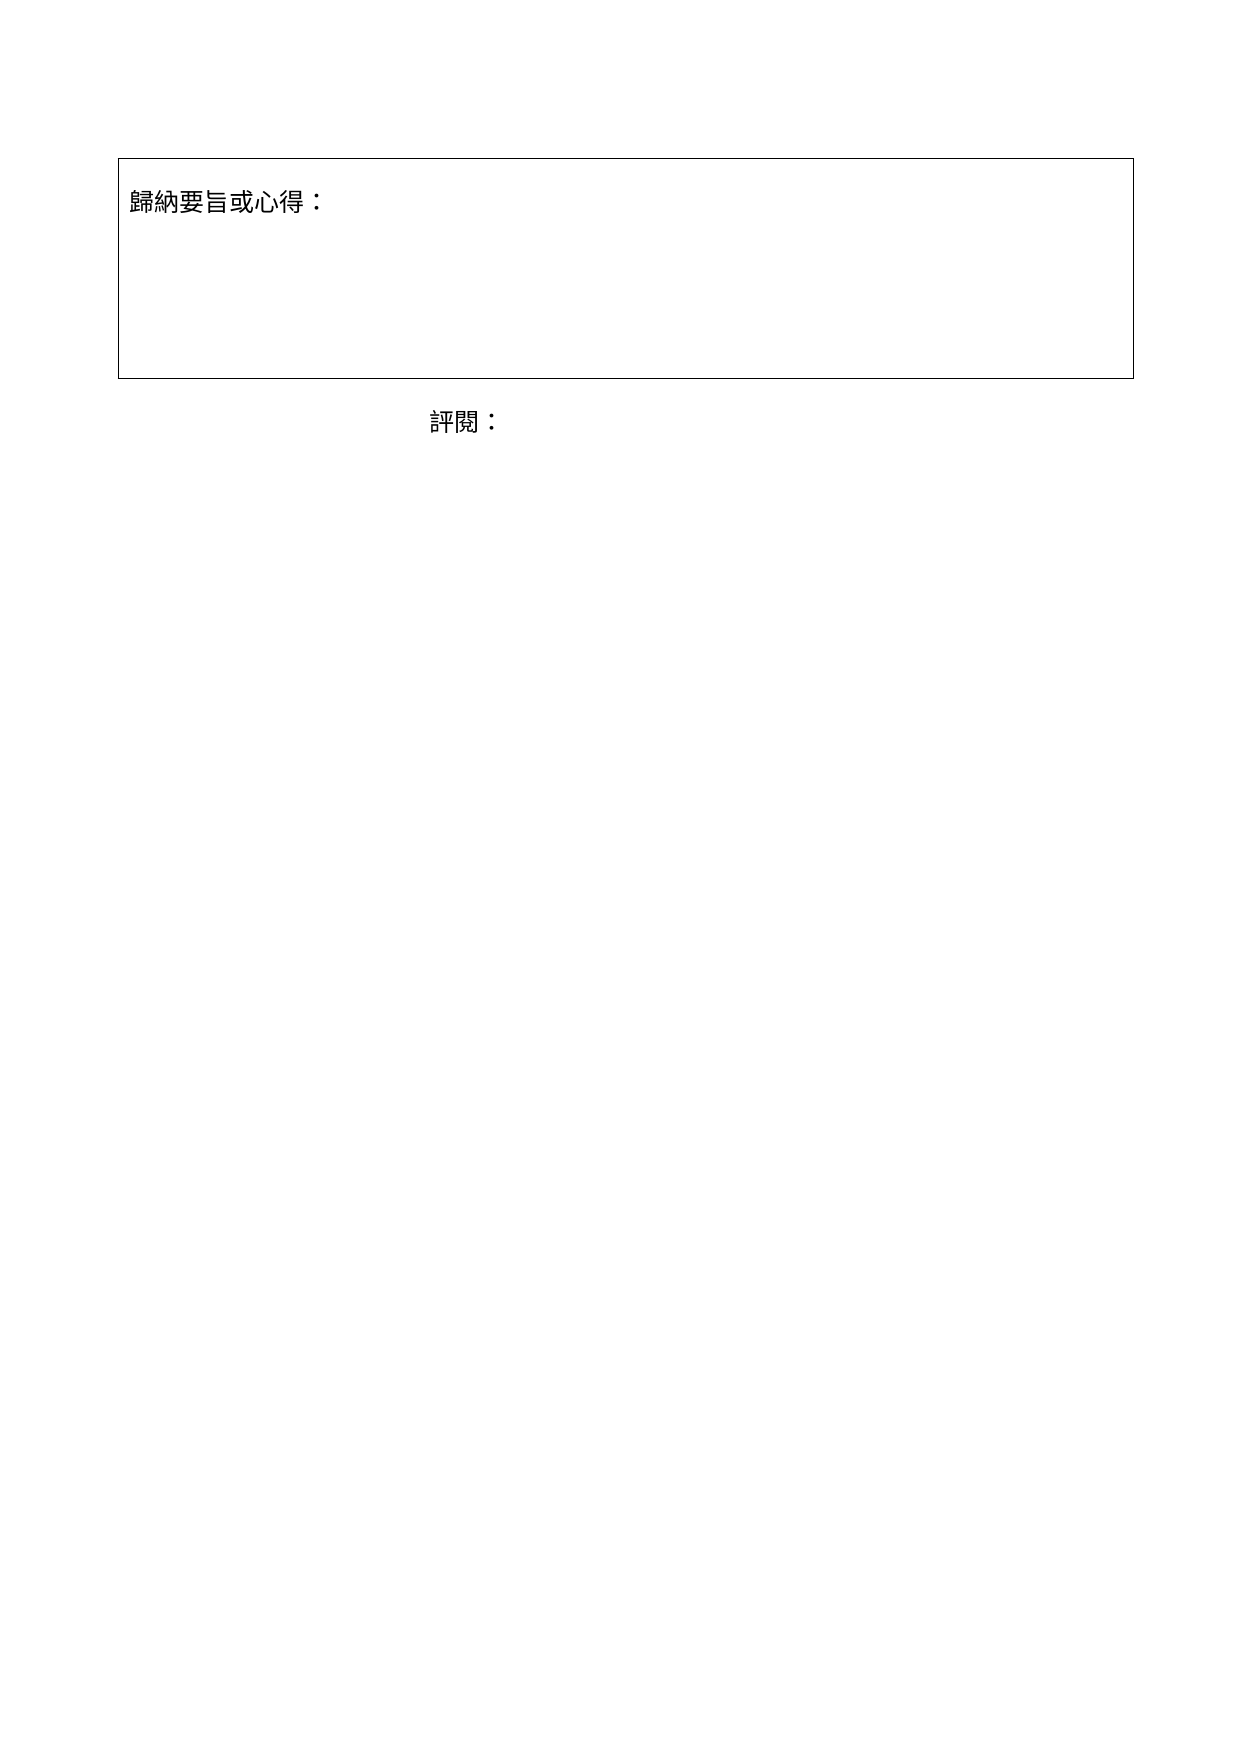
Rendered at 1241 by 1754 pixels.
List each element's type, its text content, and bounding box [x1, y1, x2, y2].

table_cell 歸納要旨或心得： [119, 159, 1133, 378]
text 評閱： [118, 379, 1167, 441]
